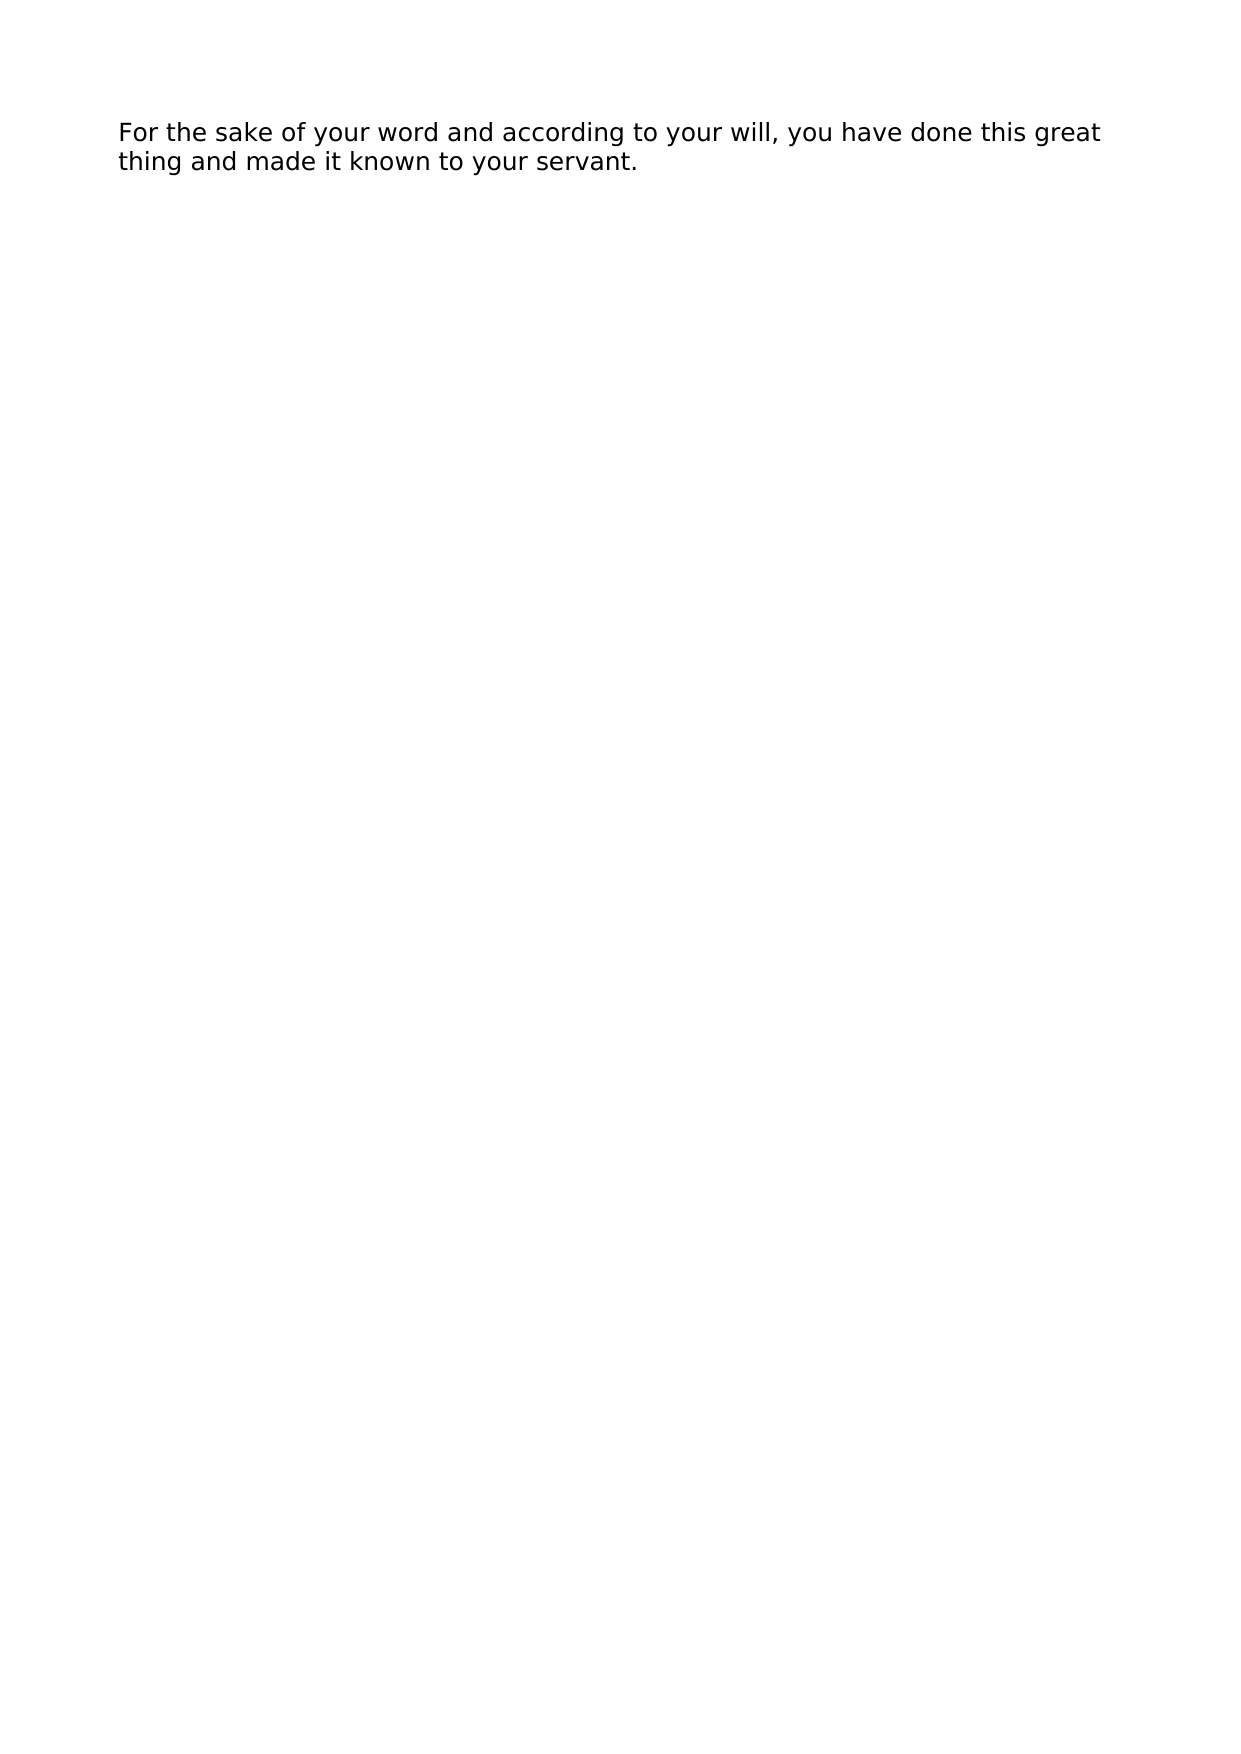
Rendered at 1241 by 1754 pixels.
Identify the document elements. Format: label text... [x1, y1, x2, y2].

text For the sake of your word and according to your will, you have done this great thing and made it known to your servant. [118, 118, 1122, 176]
